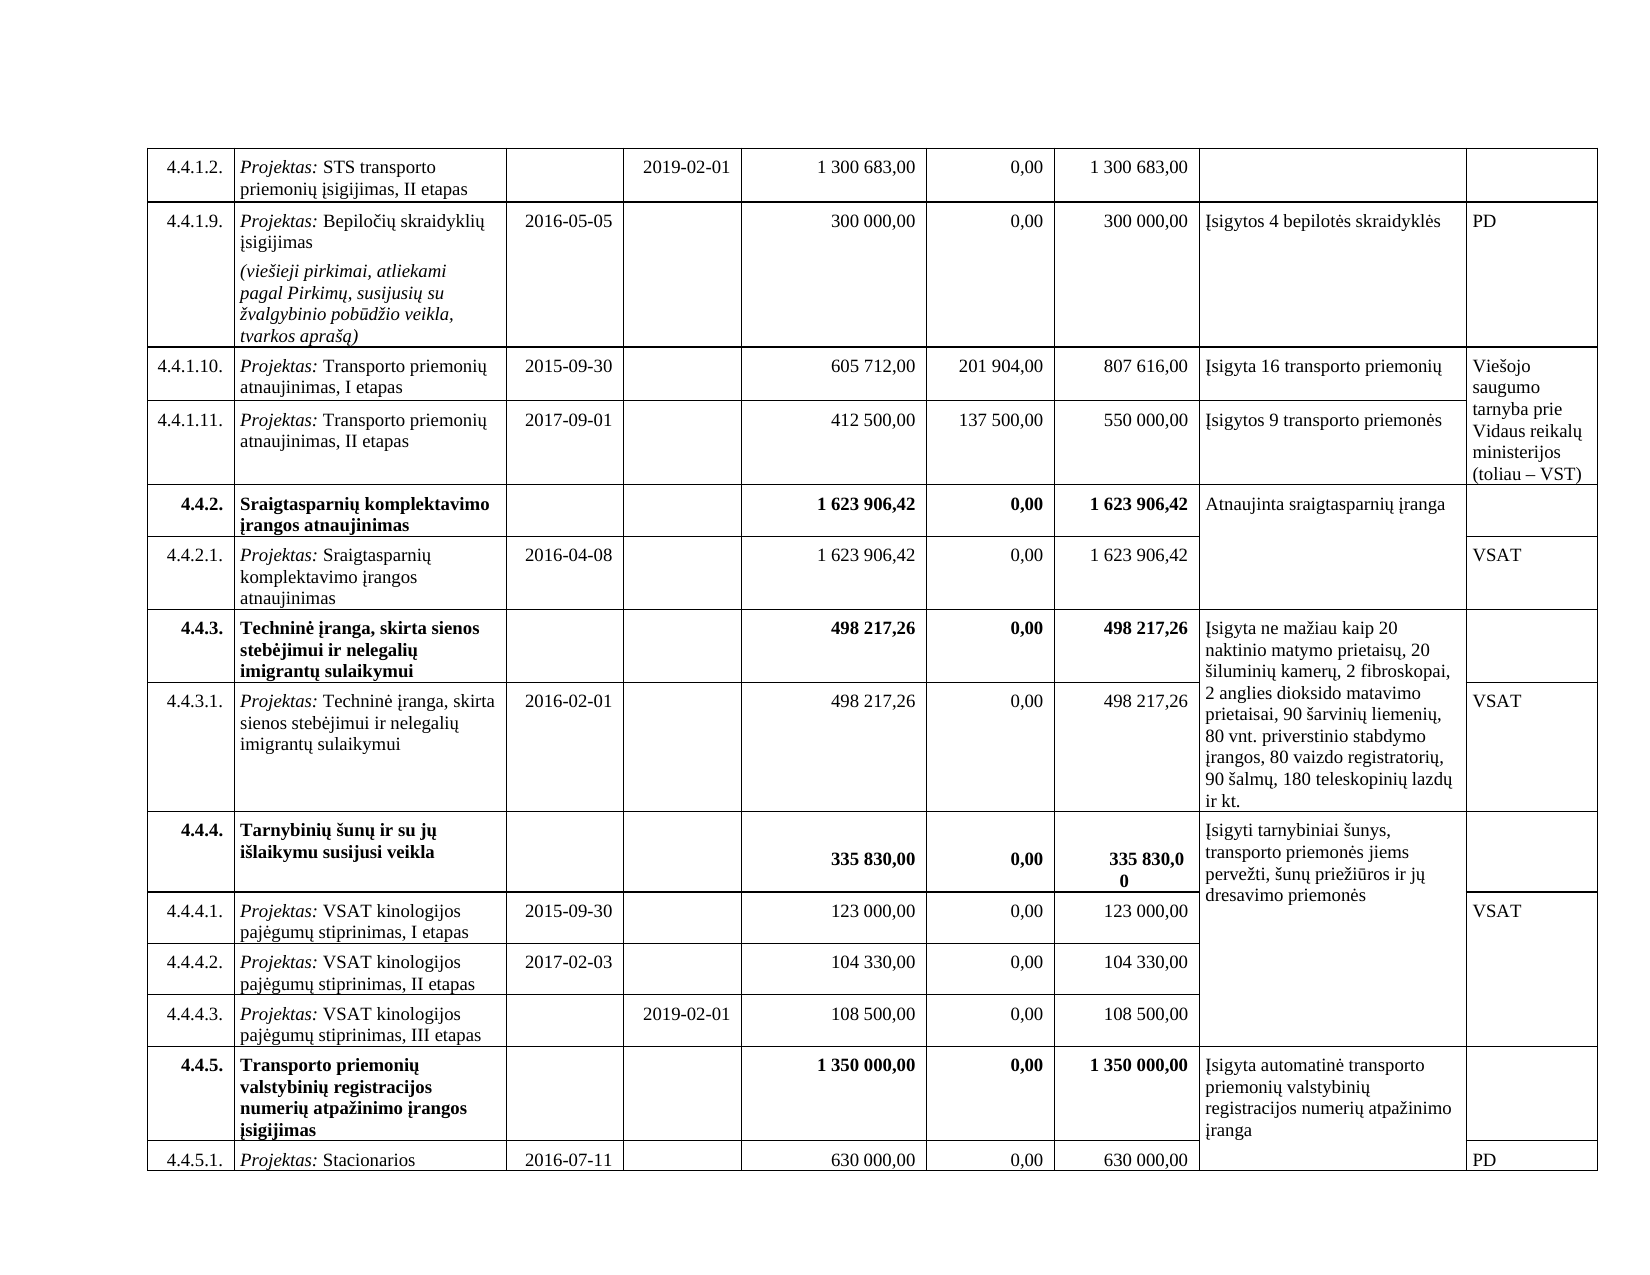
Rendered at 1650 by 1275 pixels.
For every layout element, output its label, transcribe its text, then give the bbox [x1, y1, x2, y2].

table_cell Projektas: VSAT kinologijos pajėgumų stiprinimas, III etapas [235, 995, 506, 1046]
table_cell [507, 1047, 623, 1140]
table_cell [624, 683, 741, 811]
table_cell 4.4.5.1. [148, 1141, 234, 1170]
table_cell [624, 401, 741, 484]
table_cell 335 830,00 [742, 812, 926, 891]
table_cell 0,00 [927, 893, 1054, 943]
table_cell 1 350 000,00 [1055, 1047, 1199, 1140]
table_cell [1467, 812, 1597, 891]
table_cell [1467, 610, 1597, 682]
table_cell 201 904,00 [927, 348, 1054, 400]
table_cell 2019-02-01 [624, 149, 741, 201]
table_cell [624, 203, 741, 346]
table_cell 4.4.2.1. [148, 537, 234, 609]
table_cell 4.4.4.3. [148, 995, 234, 1046]
table_cell 335 830,00 [1055, 812, 1199, 891]
table_cell Projektas: Transporto priemonių atnaujinimas, I etapas [235, 348, 506, 400]
table_cell Įsigyta ne mažiau kaip 20 naktinio matymo prietaisų, 20 šiluminių kamerų, 2 fibroskopai, 2 anglies dioksido matavimo prietaisai, 90 šarvinių liemenių, 80 vnt. priverstinio stabdymo įrangos, 80 vaizdo registratorių, 90 šalmų, 180 teleskopinių lazdų ir kt. [1200, 610, 1466, 811]
table_cell 4.4.4. [148, 812, 234, 891]
table_cell 0,00 [927, 610, 1054, 682]
table_cell 0,00 [927, 537, 1054, 609]
table_cell 300 000,00 [742, 203, 926, 346]
table_cell [624, 610, 741, 682]
table_cell 137 500,00 [927, 401, 1054, 484]
table_cell [1467, 149, 1597, 201]
table_cell 2015-09-30 [507, 348, 623, 400]
table_cell 4.4.1.10. [148, 348, 234, 400]
table_cell 498 217,26 [742, 683, 926, 811]
table_cell VSAT [1467, 683, 1597, 811]
table_cell 104 330,00 [1055, 944, 1199, 994]
table_cell 1 623 906,42 [1055, 485, 1199, 536]
table_cell 498 217,26 [1055, 610, 1199, 682]
table_cell 498 217,26 [742, 610, 926, 682]
table_cell [624, 537, 741, 609]
table_cell 2016-05-05 [507, 203, 623, 346]
table_cell [624, 1047, 741, 1140]
table_cell Techninė įranga, skirta sienos stebėjimui ir nelegalių imigrantų sulaikymui [235, 610, 506, 682]
table_cell [1467, 1047, 1597, 1140]
table_cell 108 500,00 [1055, 995, 1199, 1046]
table_cell 0,00 [927, 812, 1054, 891]
table_cell [507, 485, 623, 536]
table_cell 2017-02-03 [507, 944, 623, 994]
table_cell 0,00 [927, 683, 1054, 811]
table_cell 1 300 683,00 [742, 149, 926, 201]
table_cell Projektas: Techninė įranga, skirta sienos stebėjimui ir nelegalių imigrantų sulaikymui [235, 683, 506, 811]
table_cell [507, 995, 623, 1046]
table_cell 550 000,00 [1055, 401, 1199, 484]
table_cell 412 500,00 [742, 401, 926, 484]
table_cell [1467, 485, 1597, 536]
table_cell 0,00 [927, 944, 1054, 994]
table_cell 630 000,00 [1055, 1141, 1199, 1170]
table_cell [624, 1141, 741, 1170]
table_cell Transporto priemonių valstybinių registracijos numerių atpažinimo įrangos įsigijimas [235, 1047, 506, 1140]
table_cell Projektas: Bepiločių skraidyklių įsigijimas (viešieji pirkimai, atliekami pagal Pirkimų, susijusių su žvalgybinio pobūdžio veikla, tvarkos aprašą) [235, 203, 506, 346]
table_cell Projektas: VSAT kinologijos pajėgumų stiprinimas, I etapas [235, 893, 506, 943]
table_cell 4.4.1.11. [148, 401, 234, 484]
table_cell 4.4.4.1. [148, 893, 234, 943]
table_cell 0,00 [927, 485, 1054, 536]
table_cell Projektas: Sraigtasparnių komplektavimo įrangos atnaujinimas [235, 537, 506, 609]
table_cell 2017-09-01 [507, 401, 623, 484]
table_cell 4.4.5. [148, 1047, 234, 1140]
table_cell 0,00 [927, 203, 1054, 346]
table_cell 104 330,00 [742, 944, 926, 994]
table_cell Projektas: Stacionarios [235, 1141, 506, 1170]
table_cell 4.4.4.2. [148, 944, 234, 994]
table_cell VSAT [1467, 537, 1597, 609]
table_cell [507, 149, 623, 201]
table_cell 4.4.1.2. [148, 149, 234, 201]
table_cell [624, 812, 741, 891]
table_cell 0,00 [927, 149, 1054, 201]
table_cell Atnaujinta sraigtasparnių įranga [1200, 485, 1466, 609]
table_cell 2016-02-01 [507, 683, 623, 811]
table_cell Projektas: Transporto priemonių atnaujinimas, II etapas [235, 401, 506, 484]
table_cell Tarnybinių šunų ir su jų išlaikymu susijusi veikla [235, 812, 506, 891]
table_cell 630 000,00 [742, 1141, 926, 1170]
table_cell 1 623 906,42 [742, 537, 926, 609]
table_cell [1200, 149, 1466, 201]
table_cell 2019-02-01 [624, 995, 741, 1046]
table_cell Sraigtasparnių komplektavimo įrangos atnaujinimas [235, 485, 506, 536]
table_cell Įsigyti tarnybiniai šunys, transporto priemonės jiems pervežti, šunų priežiūros ir jų dresavimo priemonės [1200, 812, 1466, 1046]
table_cell Projektas: STS transporto priemonių įsigijimas, II etapas [235, 149, 506, 201]
table_cell PD [1467, 1141, 1597, 1170]
table_cell 498 217,26 [1055, 683, 1199, 811]
table_cell [507, 812, 623, 891]
table_cell [624, 893, 741, 943]
table_cell Įsigytos 9 transporto priemonės [1200, 401, 1466, 484]
table_cell 123 000,00 [742, 893, 926, 943]
table_cell VSAT [1467, 893, 1597, 1046]
table_cell [624, 485, 741, 536]
table_cell Įsigyta automatinė transporto priemonių valstybinių registracijos numerių atpažinimo įranga [1200, 1047, 1466, 1170]
table_cell [624, 944, 741, 994]
table_cell 4.4.3. [148, 610, 234, 682]
table_cell 2015-09-30 [507, 893, 623, 943]
table_cell 300 000,00 [1055, 203, 1199, 346]
table_cell 108 500,00 [742, 995, 926, 1046]
table_cell 0,00 [927, 995, 1054, 1046]
table_cell 1 350 000,00 [742, 1047, 926, 1140]
table_cell 1 300 683,00 [1055, 149, 1199, 201]
table_cell 605 712,00 [742, 348, 926, 400]
table_cell 123 000,00 [1055, 893, 1199, 943]
table_cell Projektas: VSAT kinologijos pajėgumų stiprinimas, II etapas [235, 944, 506, 994]
table_cell 0,00 [927, 1141, 1054, 1170]
table_cell 4.4.3.1. [148, 683, 234, 811]
table_cell 1 623 906,42 [742, 485, 926, 536]
table_cell 1 623 906,42 [1055, 537, 1199, 609]
table_cell 4.4.1.9. [148, 203, 234, 346]
table_cell [624, 348, 741, 400]
table_cell [507, 610, 623, 682]
table_cell Įsigytos 4 bepilotės skraidyklės [1200, 203, 1466, 346]
table_cell 4.4.2. [148, 485, 234, 536]
table_cell Įsigyta 16 transporto priemonių [1200, 348, 1466, 400]
table_cell Viešojo saugumo tarnyba prie Vidaus reikalų ministerijos (toliau – VST) [1467, 348, 1597, 484]
table_cell PD [1467, 203, 1597, 346]
table_cell 2016-04-08 [507, 537, 623, 609]
table_cell 2016-07-11 [507, 1141, 623, 1170]
table_cell 0,00 [927, 1047, 1054, 1140]
table_cell 807 616,00 [1055, 348, 1199, 400]
